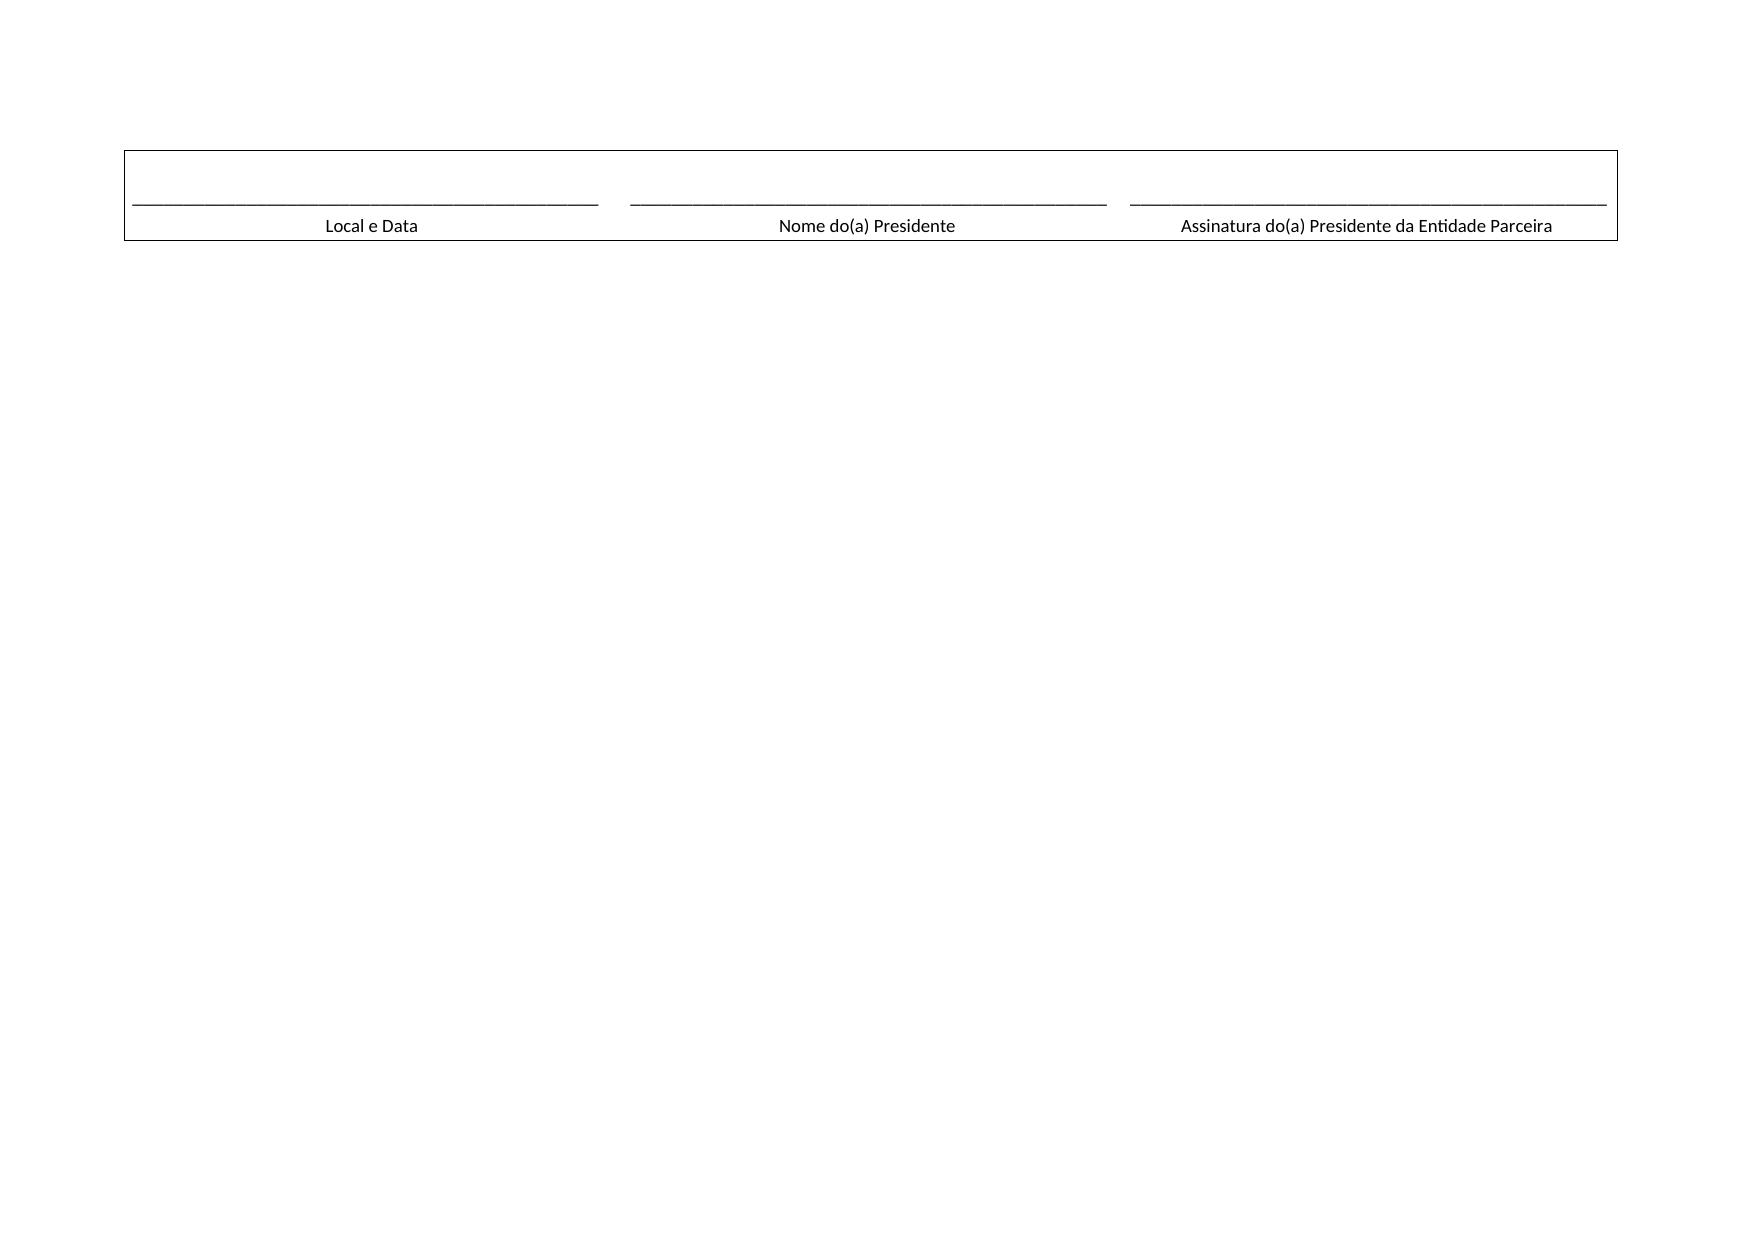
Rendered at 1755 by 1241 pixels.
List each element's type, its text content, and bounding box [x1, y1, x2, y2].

table_cell _____________________________________________ ______________________________________________ ______________________________________________ Local e Data Nome do(a) Presidente Assinatura do(a) Presidente da Entidade Parceira [125, 151, 1617, 240]
